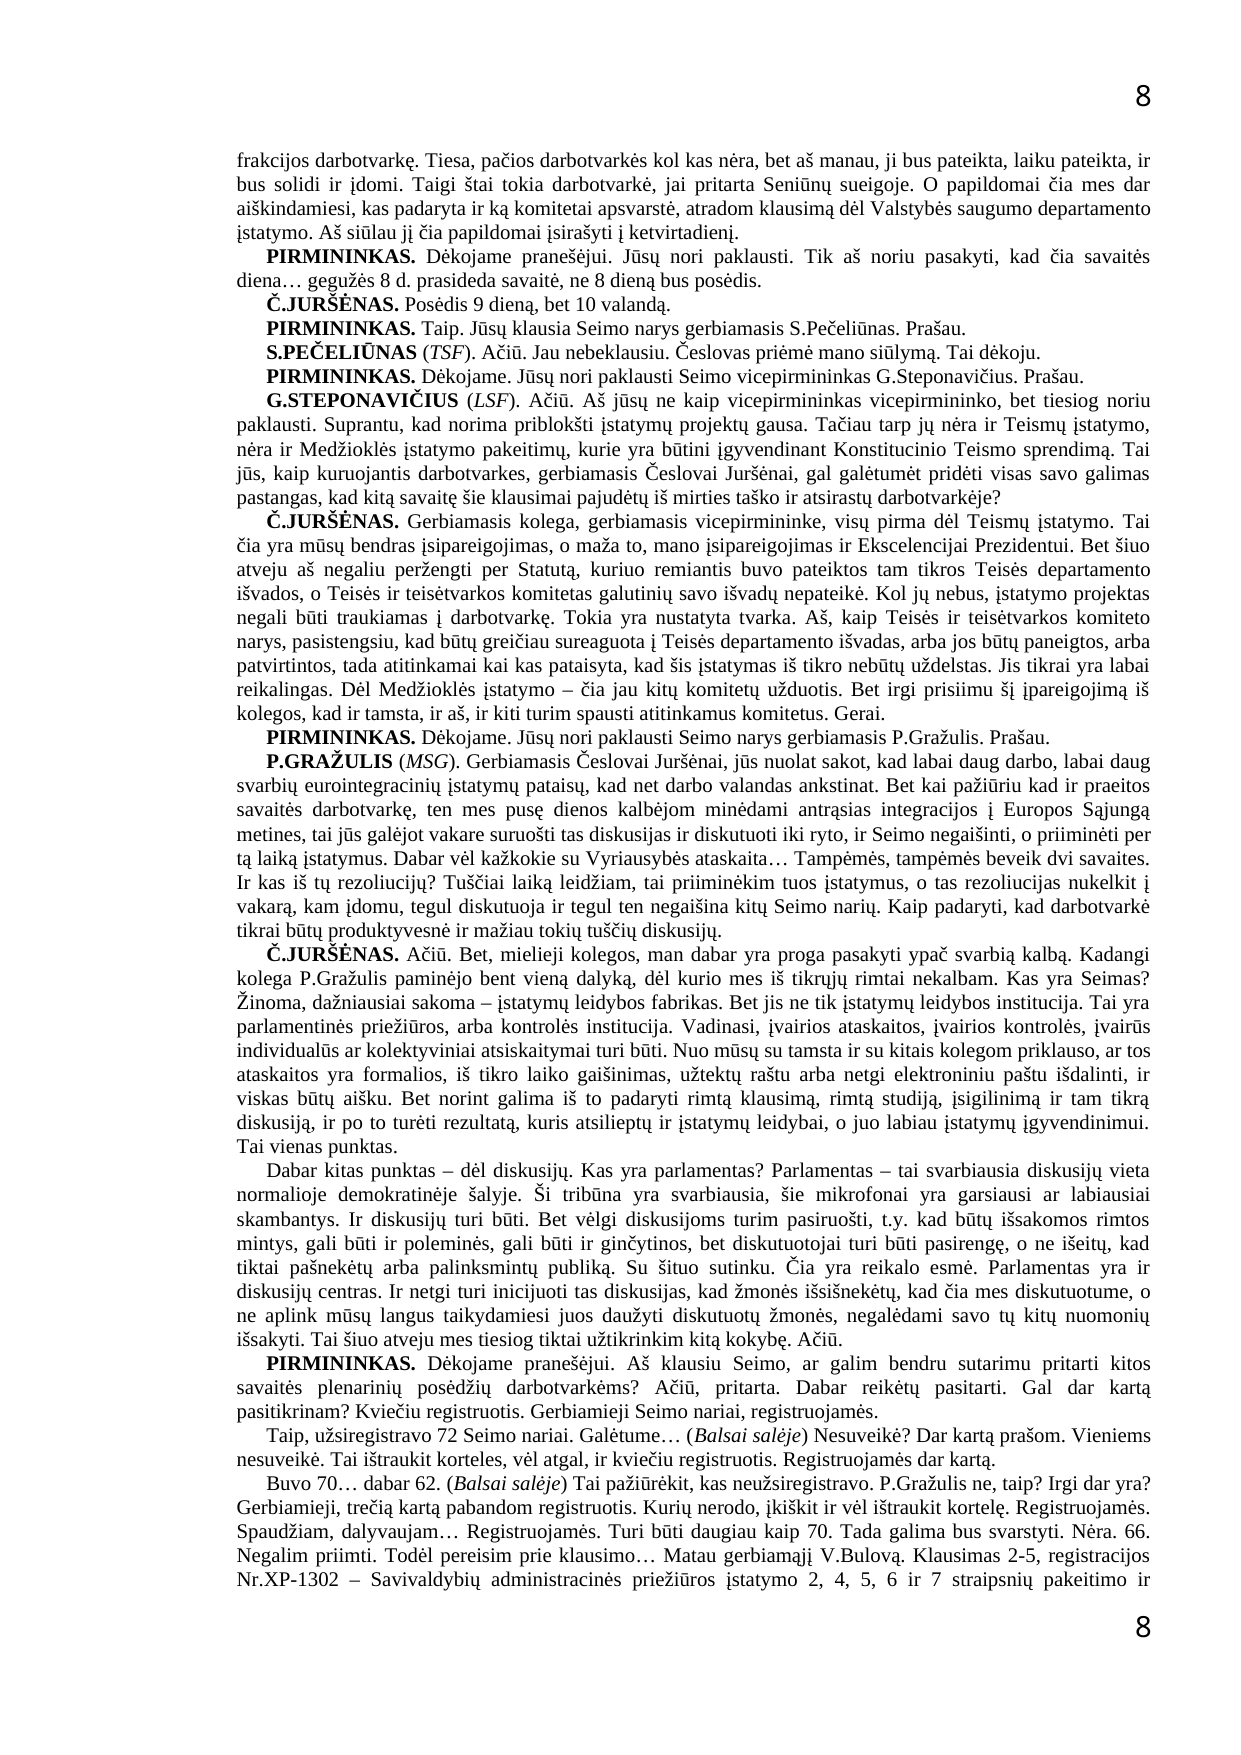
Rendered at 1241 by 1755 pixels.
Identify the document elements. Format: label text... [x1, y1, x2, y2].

text Buvo 70… dabar 62. (Balsai salėje) Tai pažiūrėkit, kas neužsiregistravo. P.Gražulis ne, taip? Irgi dar yra? Gerbiamieji, trečią kartą pabandom registruotis. Kurių nerodo, įkiškit ir vėl ištraukit kortelę. Registruojamės. Spaudžiam, dalyvaujam… Registruojamės. Turi būti daugiau kaip 70. Tada galima bus svarstyti. Nėra. 66. Negalim priimti. Todėl pereisim prie klausimo… Matau gerbiamąjį V.Bulovą. Klausimas 2-5, registracijos Nr.XP-1302 – Savivaldybių administracinės priežiūros įstatymo 2, 4, 5, 6 ir 7 straipsnių pakeitimo ir [236, 1471, 1152, 1591]
text PIRMININKAS. Dėkojame pranešėjui. Jūsų nori paklausti. Tik aš noriu pasakyti, kad čia savaitės diena… gegužės 8 d. prasideda savaitė, ne 8 dieną bus posėdis. [236, 244, 1152, 292]
text Taip, užsiregistravo 72 Seimo nariai. Galėtume… (Balsai salėje) Nesuveikė? Dar kartą prašom. Vieniems nesuveikė. Tai ištraukit korteles, vėl atgal, ir kviečiu registruotis. Registruojamės dar kartą. [236, 1423, 1152, 1471]
text PIRMININKAS. Dėkojame. Jūsų nori paklausti Seimo vicepirmininkas G.Steponavičius. Prašau. [236, 364, 1152, 388]
text PIRMININKAS. Dėkojame pranešėjui. Aš klausiu Seimo, ar galim bendru sutarimu pritarti kitos savaitės plenarinių posėdžių darbotvarkėms? Ačiū, pritarta. Dabar reikėtų pasitarti. Gal dar kartą pasitikrinam? Kviečiu registruotis. Gerbiamieji Seimo nariai, registruojamės. [236, 1351, 1152, 1423]
text PIRMININKAS. Taip. Jūsų klausia Seimo narys gerbiamasis S.Pečeliūnas. Prašau. [236, 316, 1152, 340]
text PIRMININKAS. Dėkojame. Jūsų nori paklausti Seimo narys gerbiamasis P.Gražulis. Prašau. [236, 725, 1152, 749]
text Č.JURŠĖNAS. Ačiū. Bet, mielieji kolegos, man dabar yra proga pasakyti ypač svarbią kalbą. Kadangi kolega P.Gražulis paminėjo bent vieną dalyką, dėl kurio mes iš tikrųjų rimtai nekalbam. Kas yra Seimas? Žinoma, dažniausiai sakoma – įstatymų leidybos fabrikas. Bet jis ne tik įstatymų leidybos institucija. Tai yra parlamentinės priežiūros, arba kontrolės institucija. Vadinasi, įvairios ataskaitos, įvairios kontrolės, įvairūs individualūs ar kolektyviniai atsiskaitymai turi būti. Nuo mūsų su tamsta ir su kitais kolegom priklauso, ar tos ataskaitos yra formalios, iš tikro laiko gaišinimas, užtektų raštu arba netgi elektroniniu paštu išdalinti, ir viskas būtų aišku. Bet norint galima iš to padaryti rimtą klausimą, rimtą studiją, įsigilinimą ir tam tikrą diskusiją, ir po to turėti rezultatą, kuris atsilieptų ir įstatymų leidybai, o juo labiau įstatymų įgyvendinimui. Tai vienas punktas. [236, 942, 1152, 1158]
text Dabar kitas punktas – dėl diskusijų. Kas yra parlamentas? Parlamentas – tai svarbiausia diskusijų vieta normalioje demokratinėje šalyje. Ši tribūna yra svarbiausia, šie mikrofonai yra garsiausi ar labiausiai skambantys. Ir diskusijų turi būti. Bet vėlgi diskusijoms turim pasiruošti, t.y. kad būtų išsakomos rimtos mintys, gali būti ir poleminės, gali būti ir ginčytinos, bet diskutuotojai turi būti pasirengę, o ne išeitų, kad tiktai pašnekėtų arba palinksmintų publiką. Su šituo sutinku. Čia yra reikalo esmė. Parlamentas yra ir diskusijų centras. Ir netgi turi inicijuoti tas diskusijas, kad žmonės išsišnekėtų, kad čia mes diskutuotume, o ne aplink mūsų langus taikydamiesi juos daužyti diskutuotų žmonės, negalėdami savo tų kitų nuomonių išsakyti. Tai šiuo atveju mes tiesiog tiktai užtikrinkim kitą kokybę. Ačiū. [236, 1158, 1152, 1351]
text Č.JURŠĖNAS. Gerbiamasis kolega, gerbiamasis vicepirmininke, visų pirma dėl Teismų įstatymo. Tai čia yra mūsų bendras įsipareigojimas, o maža to, mano įsipareigojimas ir Ekscelencijai Prezidentui. Bet šiuo atveju aš negaliu peržengti per Statutą, kuriuo remiantis buvo pateiktos tam tikros Teisės departamento išvados, o Teisės ir teisėtvarkos komitetas galutinių savo išvadų nepateikė. Kol jų nebus, įstatymo projektas negali būti traukiamas į darbotvarkę. Tokia yra nustatyta tvarka. Aš, kaip Teisės ir teisėtvarkos komiteto narys, pasistengsiu, kad būtų greičiau sureaguota į Teisės departamento išvadas, arba jos būtų paneigtos, arba patvirtintos, tada atitinkamai kai kas pataisyta, kad šis įstatymas iš tikro nebūtų uždelstas. Jis tikrai yra labai reikalingas. Dėl Medžioklės įstatymo – čia jau kitų komitetų užduotis. Bet irgi prisiimu šį įpareigojimą iš kolegos, kad ir tamsta, ir aš, ir kiti turim spausti atitinkamus komitetus. Gerai. [236, 509, 1152, 725]
text frakcijos darbotvarkę. Tiesa, pačios darbotvarkės kol kas nėra, bet aš manau, ji bus pateikta, laiku pateikta, ir bus solidi ir įdomi. Taigi štai tokia darbotvarkė, jai pritarta Seniūnų sueigoje. O papildomai čia mes dar aiškindamiesi, kas padaryta ir ką komitetai apsvarstė, atradom klausimą dėl Valstybės saugumo departamento įstatymo. Aš siūlau jį čia papildomai įsirašyti į ketvirtadienį. [236, 148, 1152, 244]
text G.STEPONAVIČIUS (LSF). Ačiū. Aš jūsų ne kaip vicepirmininkas vicepirmininko, bet tiesiog noriu paklausti. Suprantu, kad norima priblokšti įstatymų projektų gausa. Tačiau tarp jų nėra ir Teismų įstatymo, nėra ir Medžioklės įstatymo pakeitimų, kurie yra būtini įgyvendinant Konstitucinio Teismo sprendimą. Tai jūs, kaip kuruojantis darbotvarkes, gerbiamasis Česlovai Juršėnai, gal galėtumėt pridėti visas savo galimas pastangas, kad kitą savaitę šie klausimai pajudėtų iš mirties taško ir atsirastų darbotvarkėje? [236, 388, 1152, 509]
text Č.JURŠĖNAS. Posėdis 9 dieną, bet 10 valandą. [236, 292, 1152, 316]
text P.GRAŽULIS (MSG). Gerbiamasis Česlovai Juršėnai, jūs nuolat sakot, kad labai daug darbo, labai daug svarbių eurointegracinių įstatymų pataisų, kad net darbo valandas ankstinat. Bet kai pažiūriu kad ir praeitos savaitės darbotvarkę, ten mes pusę dienos kalbėjom minėdami antrąsias integracijos į Europos Sąjungą metines, tai jūs galėjot vakare suruošti tas diskusijas ir diskutuoti iki ryto, ir Seimo negaišinti, o priiminėti per tą laiką įstatymus. Dabar vėl kažkokie su Vyriausybės ataskaita… Tampėmės, tampėmės beveik dvi savaites. Ir kas iš tų rezoliucijų? Tuščiai laiką leidžiam, tai priiminėkim tuos įstatymus, o tas rezoliucijas nukelkit į vakarą, kam įdomu, tegul diskutuoja ir tegul ten negaišina kitų Seimo narių. Kaip padaryti, kad darbotvarkė tikrai būtų produktyvesnė ir mažiau tokių tuščių diskusijų. [236, 749, 1152, 942]
text S.PEČELIŪNAS (TSF). Ačiū. Jau nebeklausiu. Česlovas priėmė mano siūlymą. Tai dėkoju. [236, 340, 1152, 364]
